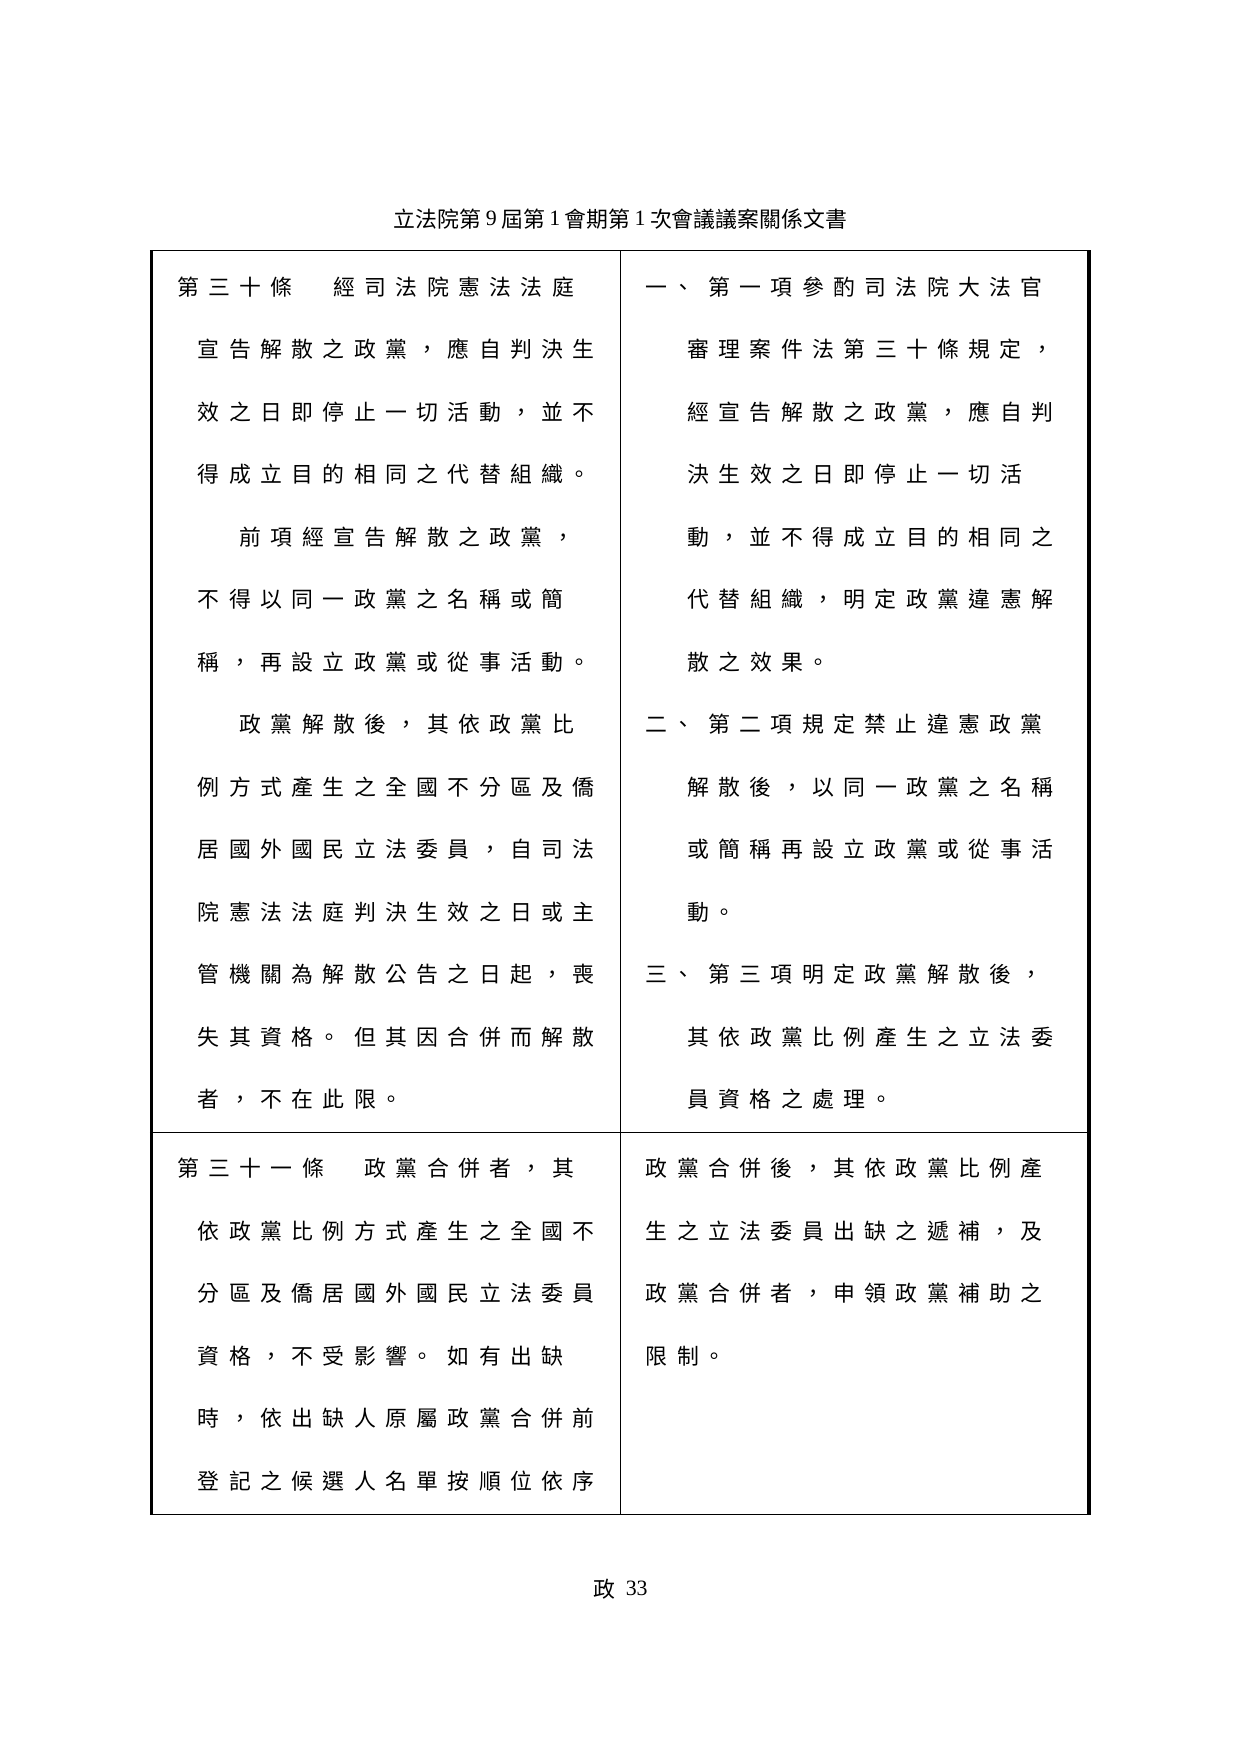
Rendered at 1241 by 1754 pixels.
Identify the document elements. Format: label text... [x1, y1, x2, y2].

table_cell 第三十一條 政黨合併者，其依政黨比例方式產生之全國不分區及僑居國外國民立法委員資格，不受影響。如有出缺時，依出缺人原屬政黨合併前登記之候選人名單按順位依序 [153, 1133, 620, 1514]
table_cell 一、第一項參酌司法院大法官審理案件法第三十條規定，經宣告解散之政黨，應自判決生效之日即停止一切活動，並不得成立目的相同之代替組織，明定政黨違憲解散之效果。 二、第二項規定禁止違憲政黨解散後，以同一政黨之名稱或簡稱再設立政黨或從事活動。 三、第三項明定政黨解散後，其依政黨比例產生之立法委員資格之處理。 [621, 251, 1087, 1132]
table_cell 政黨合併後，其依政黨比例產生之立法委員出缺之遞補，及政黨合併者，申領政黨補助之限制。 [621, 1133, 1087, 1514]
table_cell 第三十條 經司法院憲法法庭宣告解散之政黨，應自判決生效之日即停止一切活動，並不得成立目的相同之代替組織。 前項經宣告解散之政黨，不得以同一政黨之名稱或簡稱，再設立政黨或從事活動。 政黨解散後，其依政黨比例方式產生之全國不分區及僑居國外國民立法委員，自司法院憲法法庭判決生效之日或主管機關為解散公告之日起，喪失其資格。但其因合併而解散者，不在此限。 [153, 251, 620, 1132]
